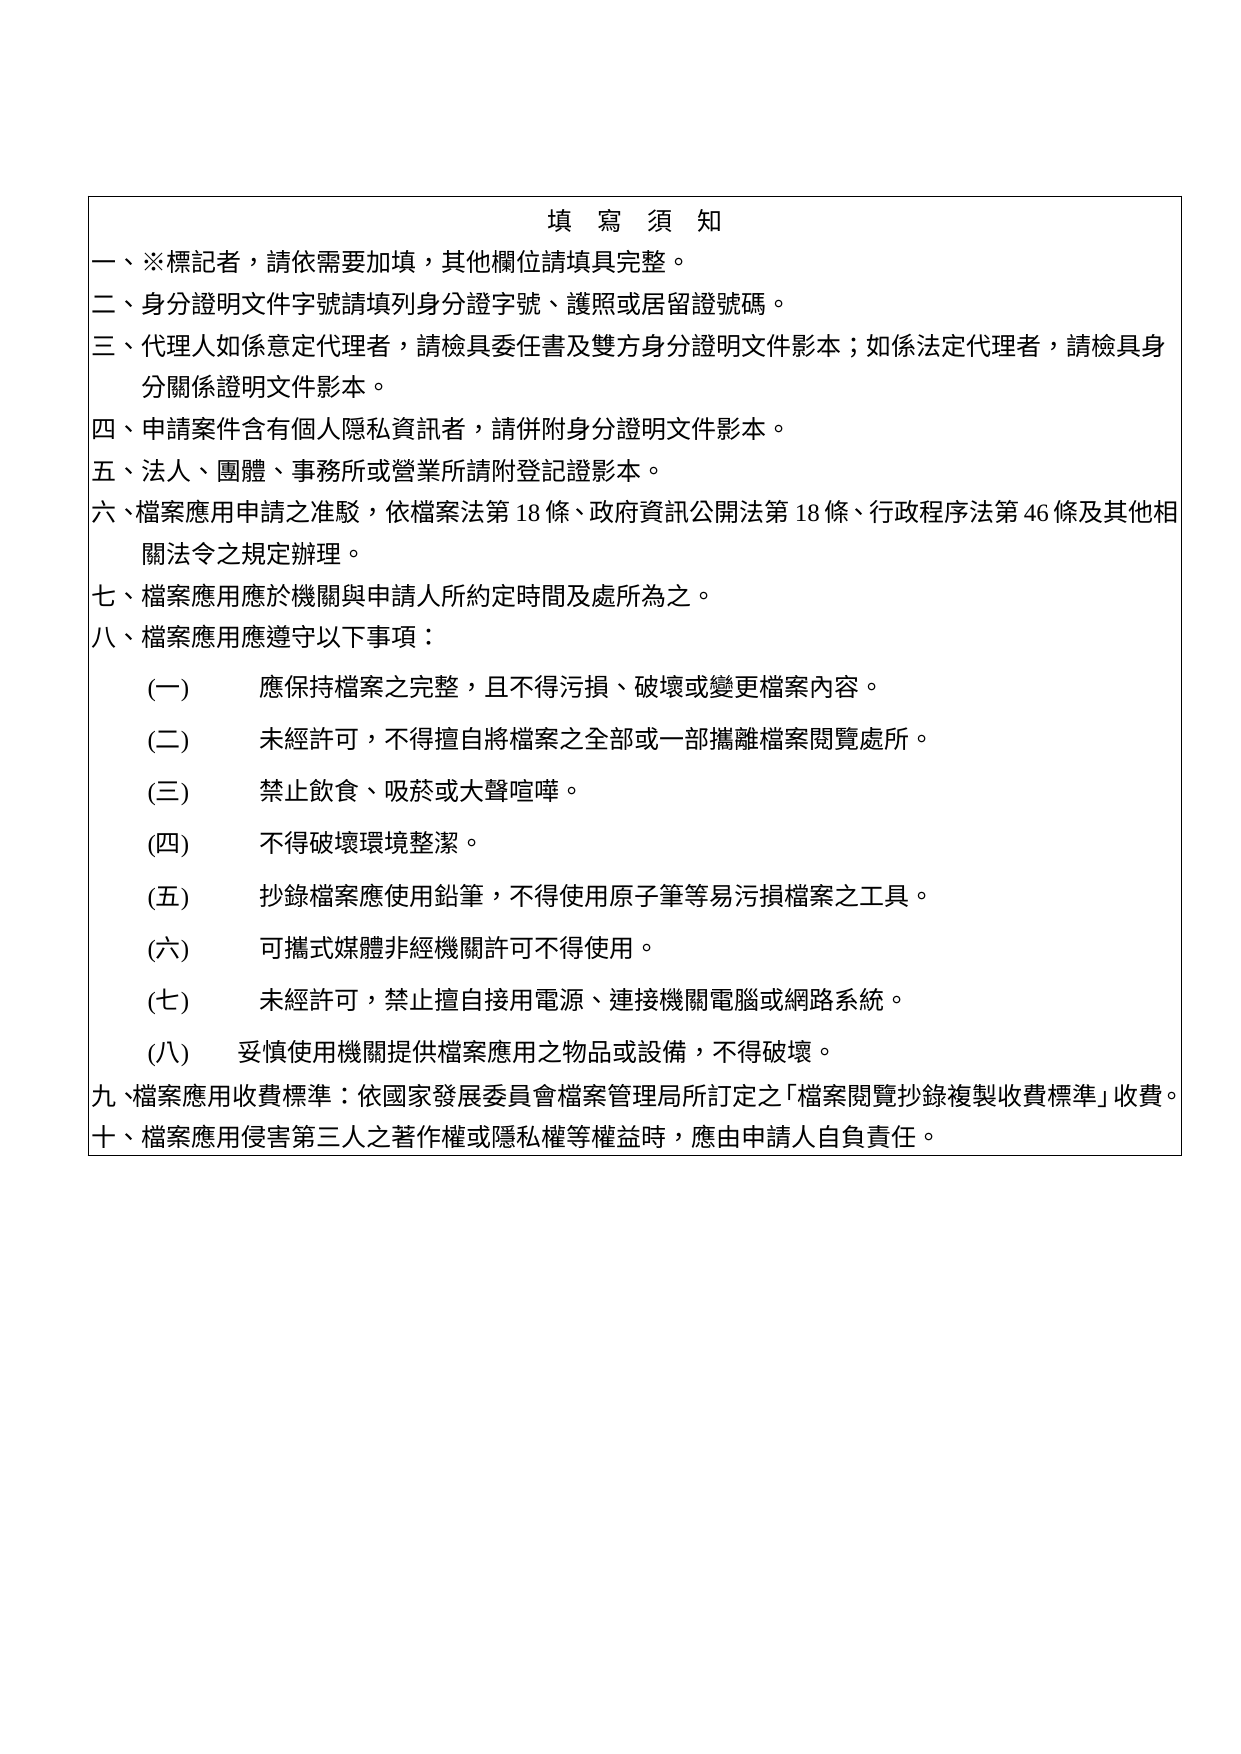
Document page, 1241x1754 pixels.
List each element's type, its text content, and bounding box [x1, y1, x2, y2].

table_header 填 寫 須 知 一、※標記者，請依需要加填，其他欄位請填具完整。 二、身分證明文件字號請填列身分證字號、護照或居留證號碼。 三、代理人如係意定代理者，請檢具委任書及雙方身分證明文件影本；如係法定代理者，請檢具身分關係證明文件影本。 四、申請案件含有個人隠私資訊者，請併附身分證明文件影本。 五、法人、團體、事務所或營業所請附登記證影本。 六、檔案應用申請之准駁，依檔案法第18條、政府資訊公開法第18條、行政程序法第46條及其他相關法令之規定辦理。 七、檔案應用應於機關與申請人所約定時間及處所為之。 八、檔案應用應遵守以下事項： 應保持檔案之完整，且不得污損、破壞或變更檔案內容。 未經許可，不得擅自將檔案之全部或一部攜離檔案閱覽處所。 禁止飲食、吸菸或大聲喧嘩。 不得破壞環境整潔。 抄錄檔案應使用鉛筆，不得使用原子筆等易污損檔案之工具。 可攜式媒體非經機關許可不得使用。 未經許可，禁止擅自接用電源、連接機關電腦或網路系統。 妥慎使用機關提供檔案應用之物品或設備，不得破壞。 九、檔案應用收費標準：依國家發展委員會檔案管理局所訂定之「檔案閱覽抄錄複製收費標準」收費。 十、檔案應用侵害第三人之著作權或隱私權等權益時，應由申請人自負責任。 [89, 197, 1181, 1155]
